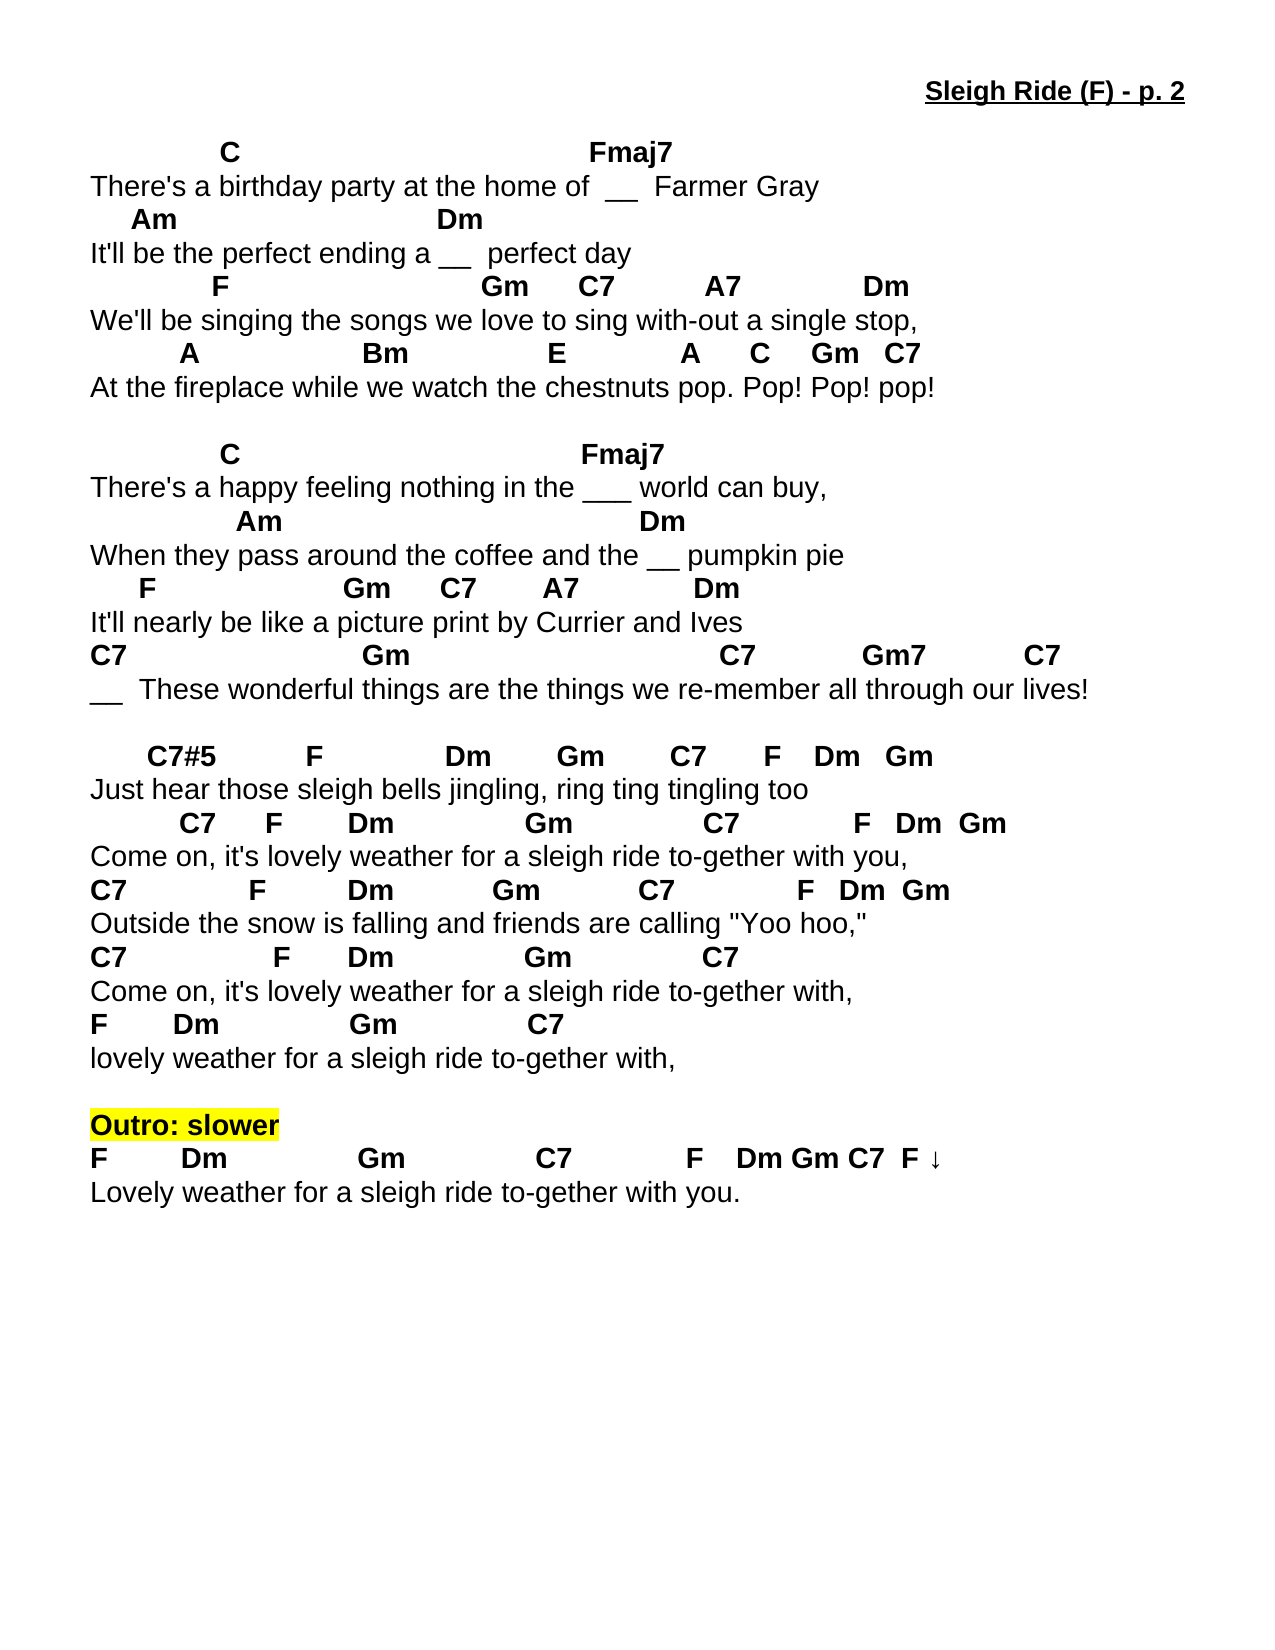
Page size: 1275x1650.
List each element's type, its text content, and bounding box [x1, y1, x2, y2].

text Sleigh Ride (F) - p. 2 [90, 75, 1185, 106]
text It'll be the perfect ending a __ perfect day [90, 236, 1185, 269]
text When they pass around the coffee and the __ pumpkin pie [90, 537, 1185, 571]
text lovely weather for a sleigh ride to-gether with, [90, 1041, 1185, 1074]
text C7#5 F Dm Gm C7 F Dm Gm [90, 739, 1185, 772]
text C7 F Dm Gm C7 F Dm Gm [90, 873, 1185, 906]
text F Gm C7 A7 Dm [90, 571, 1185, 604]
text We'll be singing the songs we love to sing with-out a single stop, [90, 303, 1185, 336]
text Am Dm [90, 504, 1185, 537]
text C7 F Dm Gm C7 [90, 940, 1185, 973]
text F Dm Gm C7 [90, 1007, 1185, 1041]
text Come on, it's lovely weather for a sleigh ride to-gether with you, [90, 839, 1185, 873]
text Am Dm [90, 202, 1185, 236]
text It'll nearly be like a picture print by Currier and Ives [90, 604, 1185, 638]
text F Gm C7 A7 Dm [90, 269, 1185, 303]
text At the fireplace while we watch the chestnuts pop. Pop! Pop! pop! [90, 370, 1185, 403]
text A Bm E A C Gm C7 [90, 336, 1185, 370]
text Outside the snow is falling and friends are calling "Yoo hoo," [90, 906, 1185, 940]
text There's a happy feeling nothing in the ___ world can buy, [90, 470, 1185, 504]
text Lovely weather for a sleigh ride to-gether with you. [90, 1175, 1185, 1208]
text C Fmaj7 [90, 135, 1185, 168]
text Just hear those sleigh bells jingling, ring ting tingling too [90, 772, 1185, 806]
text C7 Gm C7 Gm7 C7 [90, 638, 1185, 672]
text C7 F Dm Gm C7 F Dm Gm [90, 806, 1185, 839]
text F Dm Gm C7 F Dm Gm C7 F ↓ [90, 1141, 1185, 1175]
text __ These wonderful things are the things we re-member all through our lives! [90, 672, 1185, 705]
text Outro: slower [90, 1108, 1185, 1141]
text There's a birthday party at the home of __ Farmer Gray [90, 168, 1185, 202]
text Come on, it's lovely weather for a sleigh ride to-gether with, [90, 973, 1185, 1007]
text C Fmaj7 [90, 437, 1185, 470]
